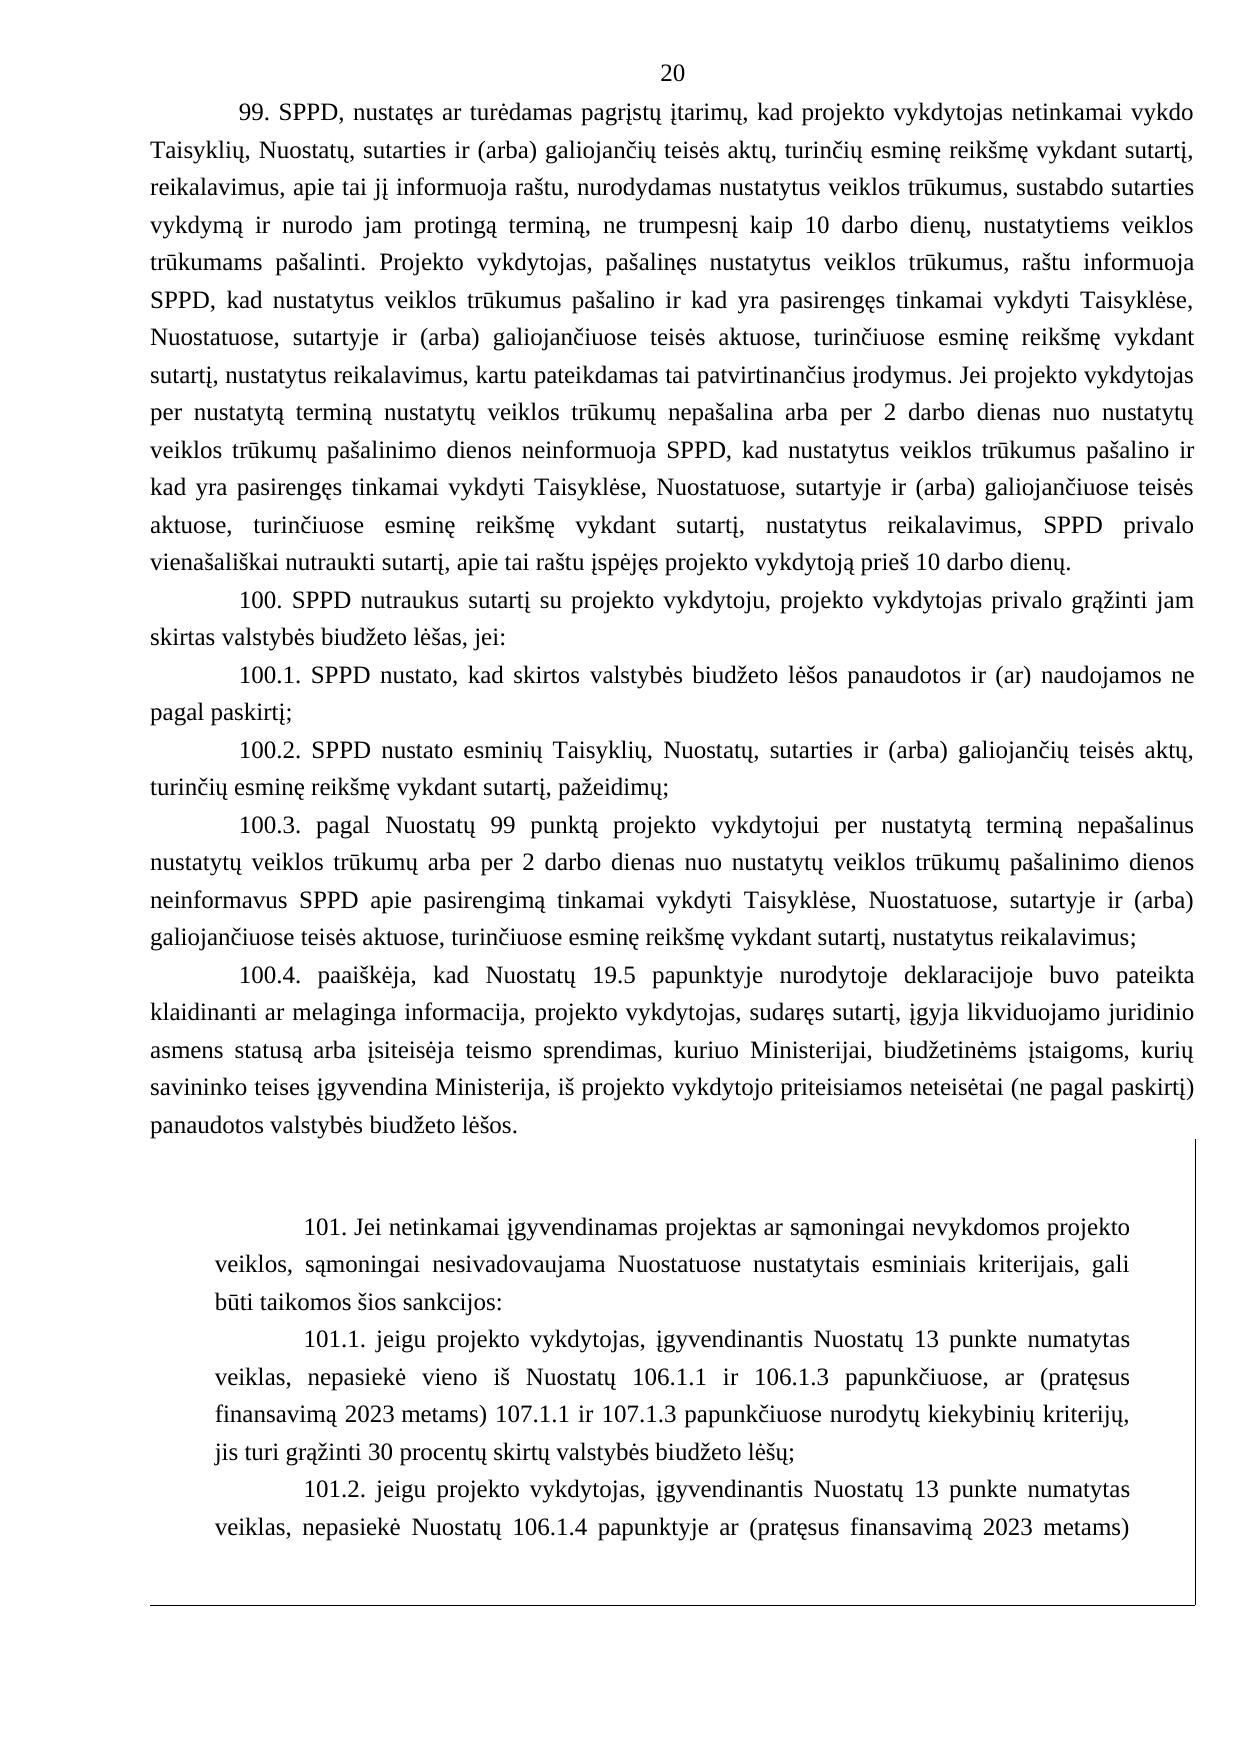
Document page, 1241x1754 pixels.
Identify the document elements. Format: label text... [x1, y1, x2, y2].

text 100.2. SPPD nustato esminių Taisyklių, Nuostatų, sutarties ir (arba) galiojančių teisės aktų, turinčių esminę reikšmę vykdant sutartį, pažeidimų; [150, 726, 1195, 801]
text 100. SPPD nutraukus sutartį su projekto vykdytoju, projekto vykdytojas privalo grąžinti jam skirtas valstybės biudžeto lėšas, jei: [150, 576, 1195, 651]
text 100.4. paaiškėja, kad Nuostatų 19.5 papunktyje nurodytoje deklaracijoje buvo pateikta klaidinanti ar melaginga informacija, projekto vykdytojas, sudaręs sutartį, įgyja likviduojamo juridinio asmens statusą arba įsiteisėja teismo sprendimas, kuriuo Ministerijai, biudžetinėms įstaigoms, kurių savininko teises įgyvendina Ministerija, iš projekto vykdytojo priteisiamos neteisėtai (ne pagal paskirtį) panaudotos valstybės biudžeto lėšos. [150, 951, 1195, 1139]
text 99. SPPD, nustatęs ar turėdamas pagrįstų įtarimų, kad projekto vykdytojas netinkamai vykdo Taisyklių, Nuostatų, sutarties ir (arba) galiojančių teisės aktų, turinčių esminę reikšmę vykdant sutartį, reikalavimus, apie tai jį informuoja raštu, nurodydamas nustatytus veiklos trūkumus, sustabdo sutarties vykdymą ir nurodo jam protingą terminą, ne trumpesnį kaip 10 darbo dienų, nustatytiems veiklos trūkumams pašalinti. Projekto vykdytojas, pašalinęs nustatytus veiklos trūkumus, raštu informuoja SPPD, kad nustatytus veiklos trūkumus pašalino ir kad yra pasirengęs tinkamai vykdyti Taisyklėse, Nuostatuose, sutartyje ir (arba) galiojančiuose teisės aktuose, turinčiuose esminę reikšmę vykdant sutartį, nustatytus reikalavimus, kartu pateikdamas tai patvirtinančius įrodymus. Jei projekto vykdytojas per nustatytą terminą nustatytų veiklos trūkumų nepašalina arba per 2 darbo dienas nuo nustatytų veiklos trūkumų pašalinimo dienos neinformuoja SPPD, kad nustatytus veiklos trūkumus pašalino ir kad yra pasirengęs tinkamai vykdyti Taisyklėse, Nuostatuose, sutartyje ir (arba) galiojančiuose teisės aktuose, turinčiuose esminę reikšmę vykdant sutartį, nustatytus reikalavimus, SPPD privalo vienašališkai nutraukti sutartį, apie tai raštu įspėjęs projekto vykdytoją prieš 10 darbo dienų. [150, 89, 1195, 576]
text 100.3. pagal Nuostatų 99 punktą projekto vykdytojui per nustatytą terminą nepašalinus nustatytų veiklos trūkumų arba per 2 darbo dienas nuo nustatytų veiklos trūkumų pašalinimo dienos neinformavus SPPD apie pasirengimą tinkamai vykdyti Taisyklėse, Nuostatuose, sutartyje ir (arba) galiojančiuose teisės aktuose, turinčiuose esminę reikšmę vykdant sutartį, nustatytus reikalavimus; [150, 801, 1195, 951]
text 101.2. jeigu projekto vykdytojas, įgyvendinantis Nuostatų 13 punkte numatytas veiklas, nepasiekė Nuostatų 106.1.4 papunktyje ar (pratęsus finansavimą 2023 metams) [150, 1466, 1195, 1605]
text 100.1. SPPD nustato, kad skirtos valstybės biudžeto lėšos panaudotos ir (ar) naudojamos ne pagal paskirtį; [150, 651, 1195, 726]
text 101. Jei netinkamai įgyvendinamas projektas ar sąmoningai nevykdomos projekto veiklos, sąmoningai nesivadovaujama Nuostatuose nustatytais esminiais kriterijais, gali būti taikomos šios sankcijos: [150, 1139, 1195, 1316]
text 101.1. jeigu projekto vykdytojas, įgyvendinantis Nuostatų 13 punkte numatytas veiklas, nepasiekė vieno iš Nuostatų 106.1.1 ir 106.1.3 papunkčiuose, ar (pratęsus finansavimą 2023 metams) 107.1.1 ir 107.1.3 papunkčiuose nurodytų kiekybinių kriterijų, jis turi grąžinti 30 procentų skirtų valstybės biudžeto lėšų; [150, 1316, 1195, 1466]
